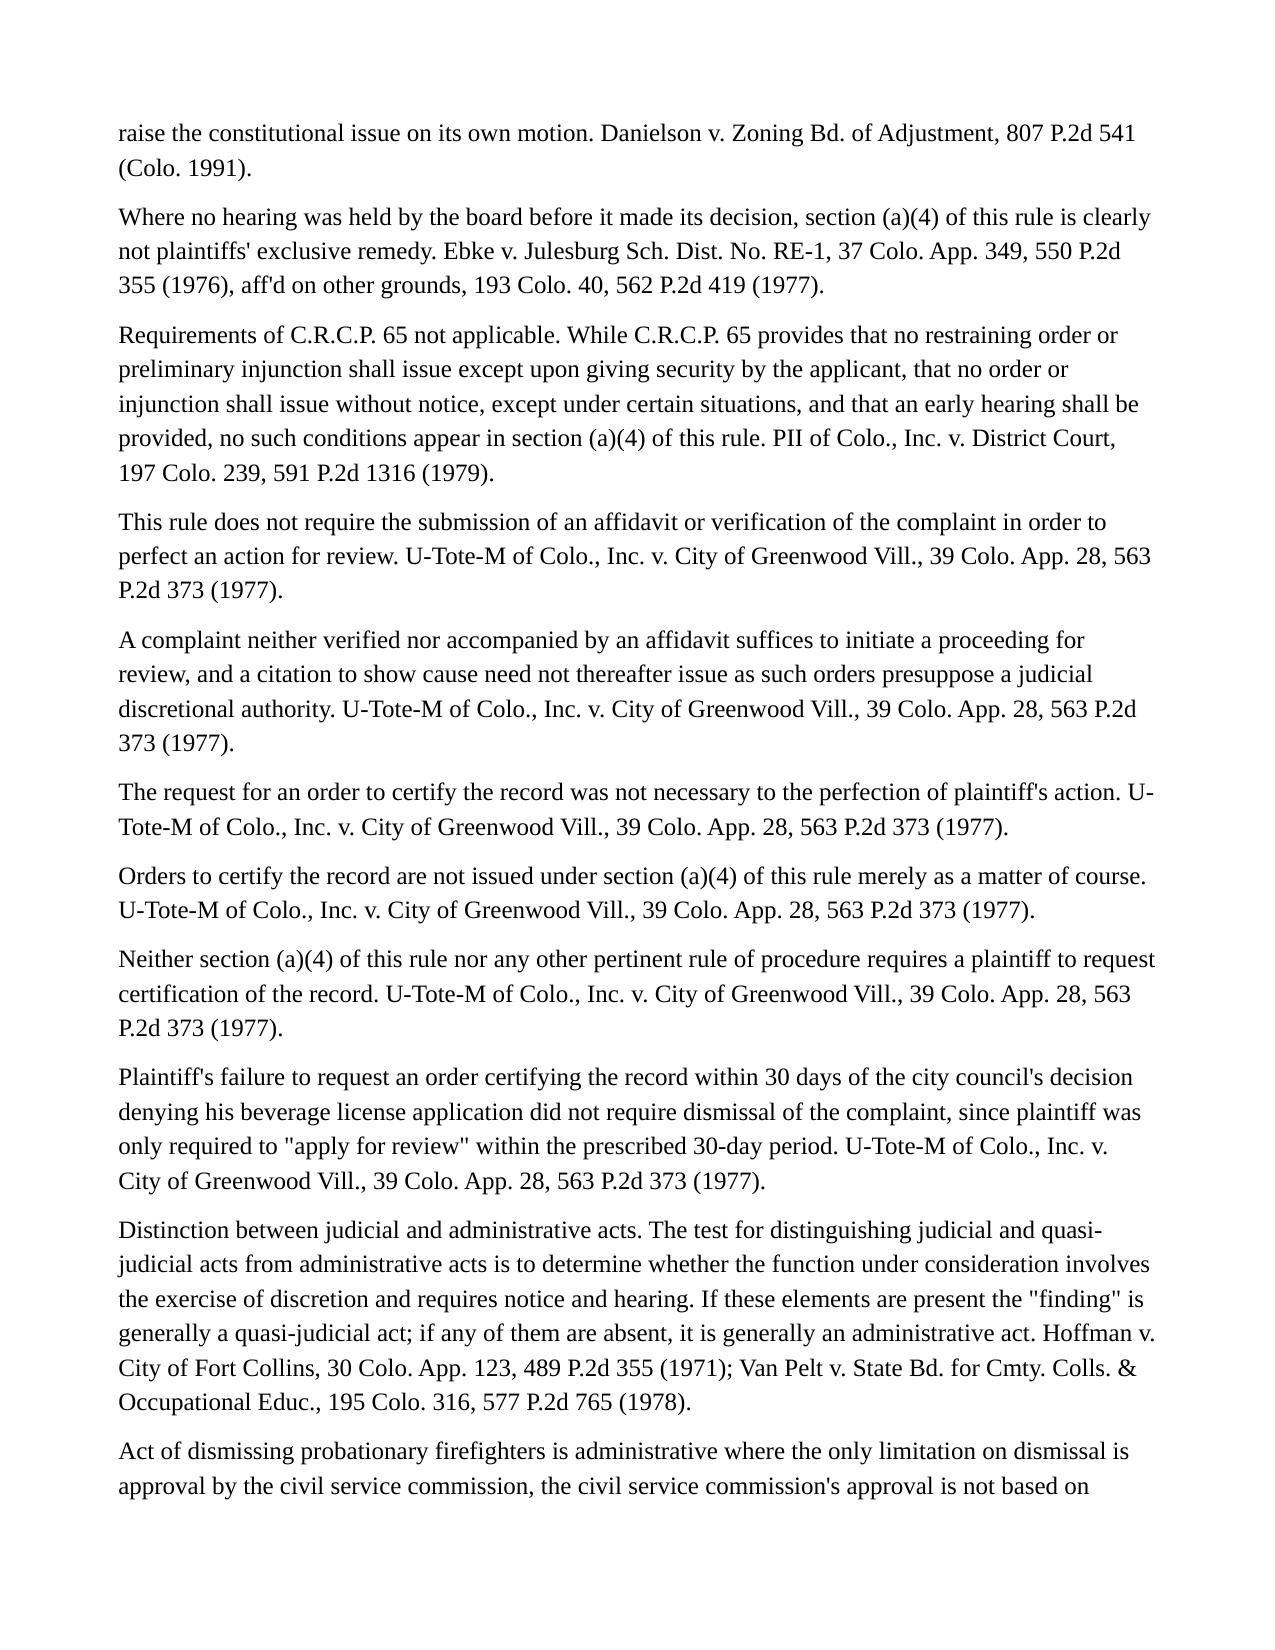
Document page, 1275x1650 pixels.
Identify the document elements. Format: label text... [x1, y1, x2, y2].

text Act of dismissing probationary firefighters is administrative where the only limitation on dismissal is approval by the civil service commission, the civil service commission's approval is not based on [118, 1436, 1157, 1499]
text Orders to certify the record are not issued under section (a)(4) of this rule merely as a matter of course. U-Tote-M of Colo., Inc. v. City of Greenwood Vill., 39 Colo. App. 28, 563 P.2d 373 (1977). [118, 861, 1157, 924]
text Where no hearing was held by the board before it made its decision, section (a)(4) of this rule is clearly not plaintiffs' exclusive remedy. Ebke v. Julesburg Sch. Dist. No. RE-1, 37 Colo. App. 349, 550 P.2d 355 (1976), aff'd on other grounds, 193 Colo. 40, 562 P.2d 419 (1977). [118, 202, 1157, 299]
text The request for an order to certify the record was not necessary to the perfection of plaintiff's action. U-Tote-M of Colo., Inc. v. City of Greenwood Vill., 39 Colo. App. 28, 563 P.2d 373 (1977). [118, 777, 1157, 840]
text raise the constitutional issue on its own motion. Danielson v. Zoning Bd. of Adjustment, 807 P.2d 541 (Colo. 1991). [118, 118, 1157, 181]
text A complaint neither verified nor accompanied by an affidavit suffices to initiate a proceeding for review, and a citation to show cause need not thereafter issue as such orders presuppose a judicial discretional authority. U-Tote-M of Colo., Inc. v. City of Greenwood Vill., 39 Colo. App. 28, 563 P.2d 373 (1977). [118, 625, 1157, 757]
text Neither section (a)(4) of this rule nor any other pertinent rule of procedure requires a plaintiff to request certification of the record. U-Tote-M of Colo., Inc. v. City of Greenwood Vill., 39 Colo. App. 28, 563 P.2d 373 (1977). [118, 944, 1157, 1042]
text Requirements of C.R.C.P. 65 not applicable. While C.R.C.P. 65 provides that no restraining order or preliminary injunction shall issue except upon giving security by the applicant, that no order or injunction shall issue without notice, except under certain situations, and that an early hearing shall be provided, no such conditions appear in section (a)(4) of this rule. PII of Colo., Inc. v. District Court, 197 Colo. 239, 591 P.2d 1316 (1979). [118, 320, 1157, 486]
text Distinction between judicial and administrative acts. The test for distinguishing judicial and quasi-judicial acts from administrative acts is to determine whether the function under consideration involves the exercise of discretion and requires notice and hearing. If these elements are present the "finding" is generally a quasi-judicial act; if any of them are absent, it is generally an administrative act. Hoffman v. City of Fort Collins, 30 Colo. App. 123, 489 P.2d 355 (1971); Van Pelt v. State Bd. for Cmty. Colls. & Occupational Educ., 195 Colo. 316, 577 P.2d 765 (1978). [118, 1215, 1157, 1416]
text This rule does not require the submission of an affidavit or verification of the complaint in order to perfect an action for review. U-Tote-M of Colo., Inc. v. City of Greenwood Vill., 39 Colo. App. 28, 563 P.2d 373 (1977). [118, 507, 1157, 604]
text Plaintiff's failure to request an order certifying the record within 30 days of the city council's decision denying his beverage license application did not require dismissal of the complaint, since plaintiff was only required to "apply for review" within the prescribed 30-day period. U-Tote-M of Colo., Inc. v. City of Greenwood Vill., 39 Colo. App. 28, 563 P.2d 373 (1977). [118, 1062, 1157, 1194]
